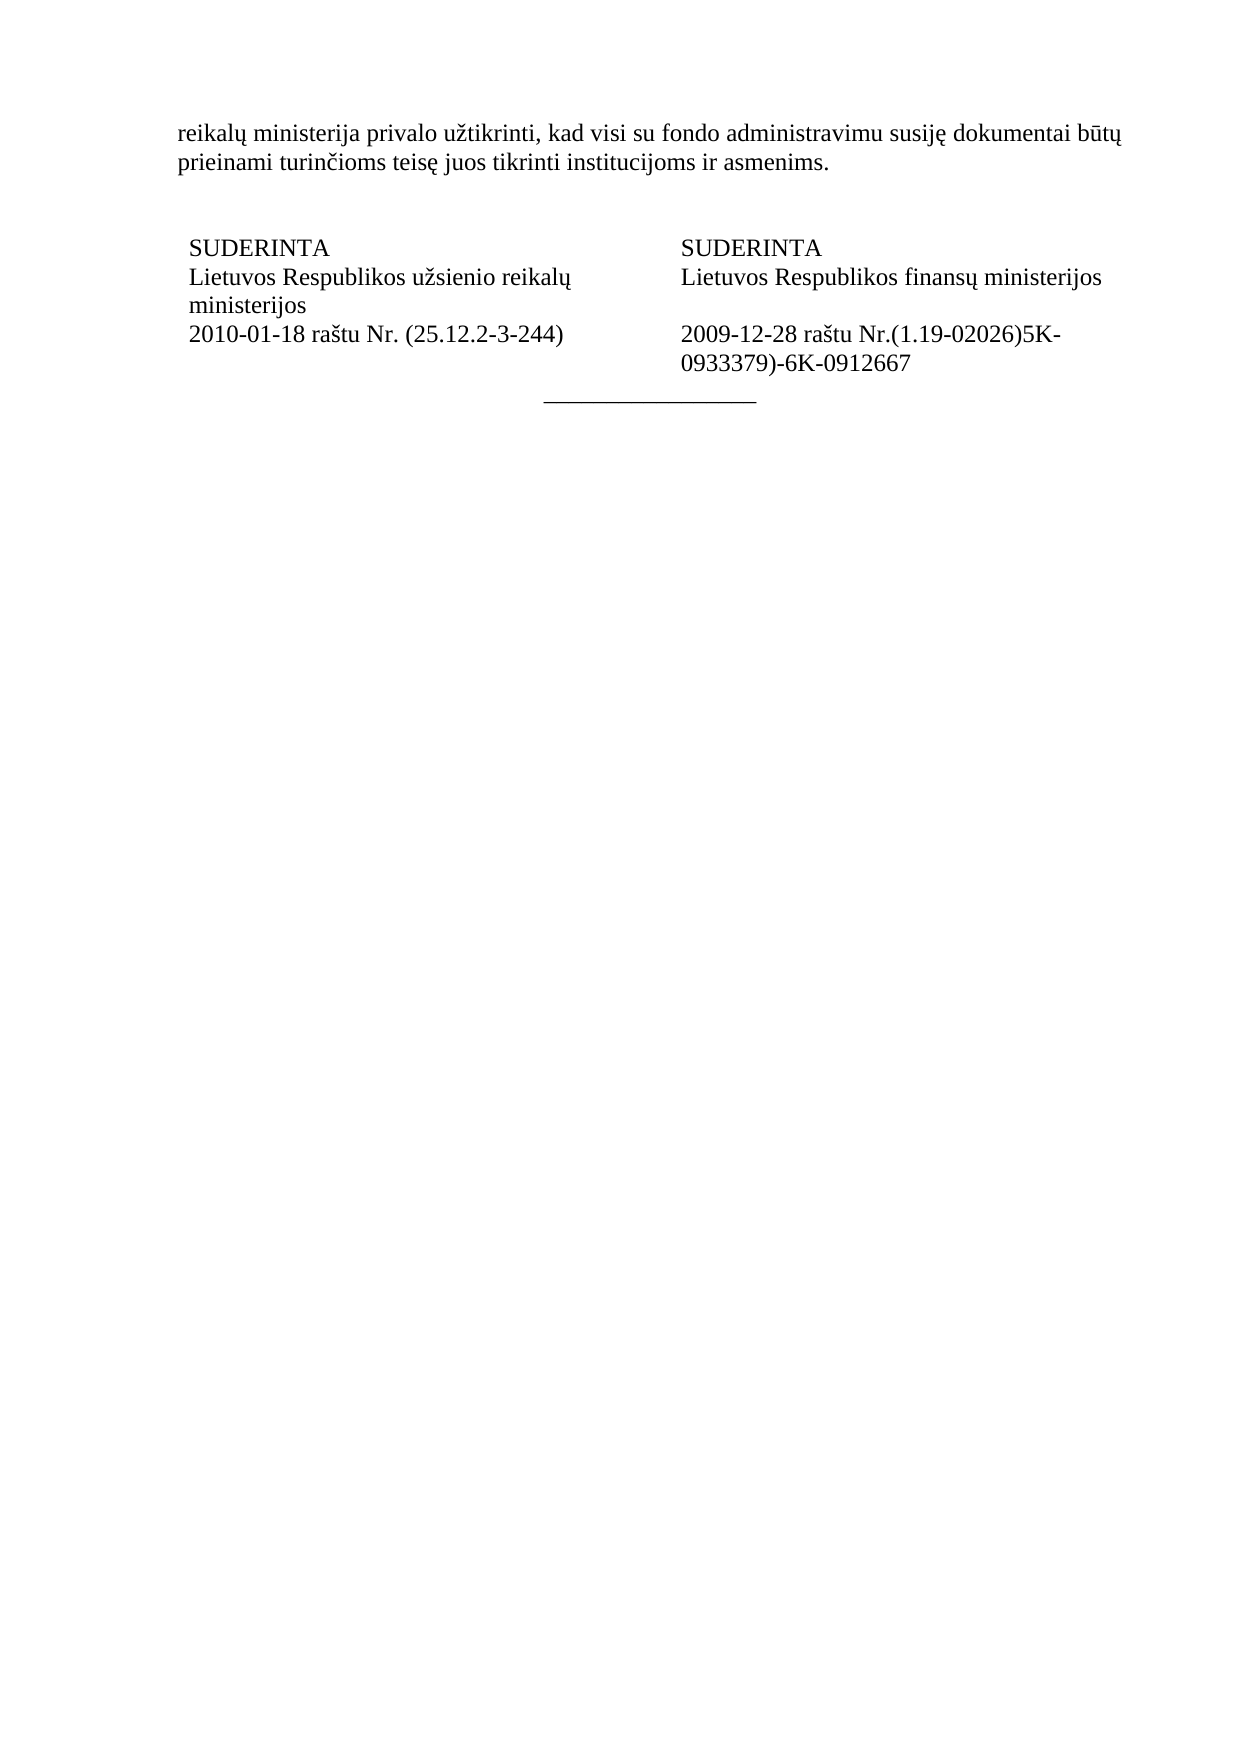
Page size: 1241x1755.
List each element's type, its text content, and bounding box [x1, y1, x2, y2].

text _________________ [177, 377, 1122, 406]
table_cell Lietuvos Respublikos užsienio reikalų ministerijos [177, 262, 669, 319]
text reikalų ministerija privalo užtikrinti, kad visi su fondo administravimu susiję dokumentai būtų prieinami turinčioms teisę juos tikrinti institucijoms ir asmenims. [177, 118, 1122, 176]
table_cell 2009-12-28 raštu Nr.(1.19-02026)5K-0933379)-6K-0912667 [669, 319, 1122, 377]
table_header SUDERINTA [177, 233, 669, 262]
table_header SUDERINTA [669, 233, 1122, 262]
table_cell Lietuvos Respublikos finansų ministerijos [669, 262, 1122, 319]
table_cell 2010-01-18 raštu Nr. (25.12.2-3-244) [177, 319, 669, 377]
